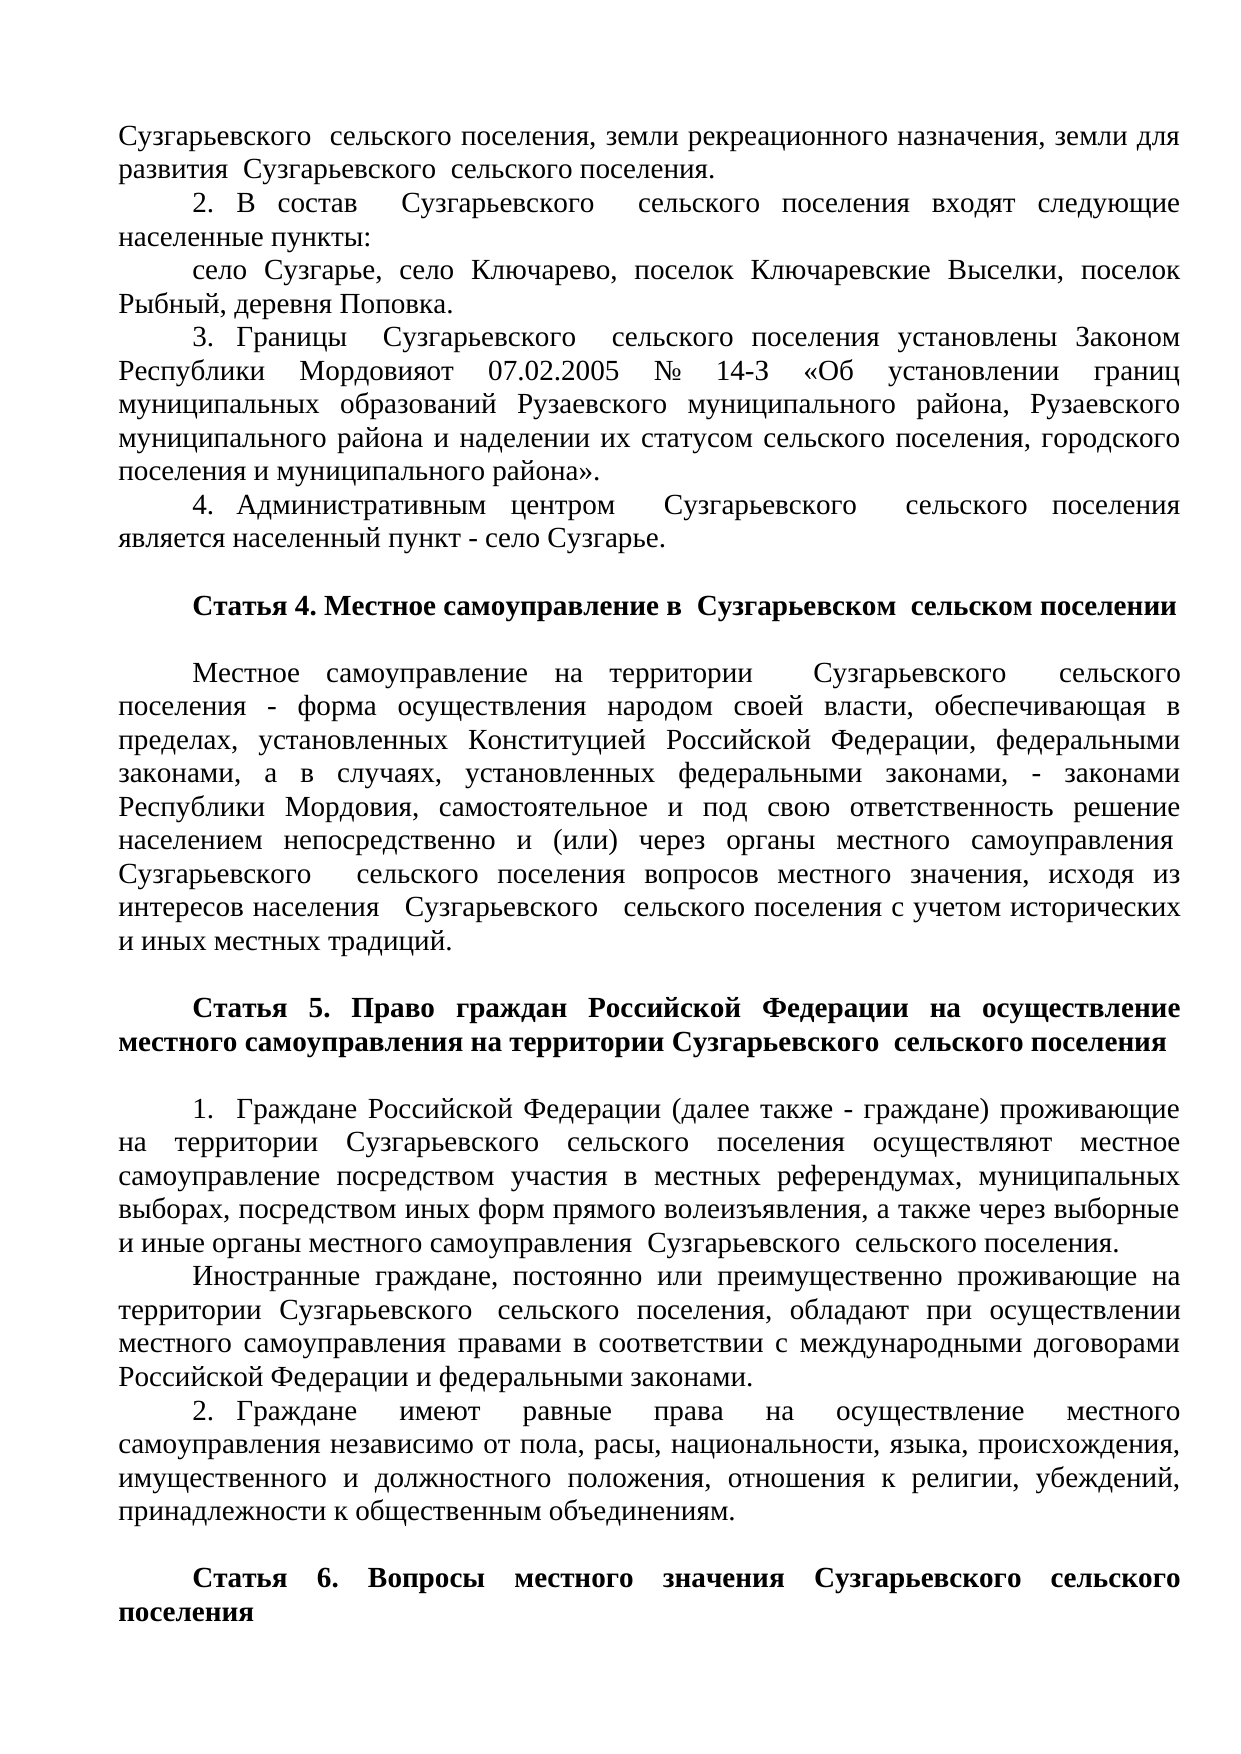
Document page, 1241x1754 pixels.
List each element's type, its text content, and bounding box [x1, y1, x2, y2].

text Статья 5. Право граждан Российской Федерации на осуществление местного самоуправления на территории Сузгарьевского сельского поселения [118, 990, 1181, 1057]
list Административным центром Сузгарьевского сельского поселения является населенный пункт - село Сузгарье. [118, 487, 1181, 554]
text Статья 4. Местное самоуправление в Сузгарьевском сельском поселении [118, 588, 1181, 621]
list Граждане Российской Федерации (далее также - граждане) проживающие на территории Сузгарьевского сельского поселения осуществляют местное самоуправление посредством участия в местных референдумах, муниципальных выборах, посредством иных форм прямого волеизъявления, а также через выборные и иные органы местного самоуправления Сузгарьевского сельского поселения. [118, 1091, 1181, 1258]
list В состав Сузгарьевского сельского поселения входят следующие населенные пункты: [118, 185, 1181, 252]
list Сузгарьевского сельского поселения, земли рекреационного назначения, земли для развития Сузгарьевского сельского поселения. [118, 118, 1181, 185]
text Местное самоуправление на территории Сузгарьевского сельского поселения - форма осуществления народом своей власти, обеспечивающая в пределах, установленных Конституцией Российской Федерации, федеральными законами, а в случаях, установленных федеральными законами, - законами Республики Мордовия, самостоятельное и под свою ответственность решение населением непосредственно и (или) через органы местного самоуправления Сузгарьевского сельского поселения вопросов местного значения, исходя из интересов населения Сузгарьевского сельского поселения с учетом исторических и иных местных традиций. [118, 655, 1181, 957]
text Статья 6. Вопросы местного значения Сузгарьевского сельского поселения [118, 1560, 1181, 1627]
text село Сузгарье, село Ключарево, поселок Ключаревские Выселки, поселок Рыбный, деревня Поповка. [118, 252, 1181, 319]
list Граждане имеют равные права на осуществление местного самоуправления независимо от пола, расы, национальности, языка, происхождения, имущественного и должностного положения, отношения к религии, убеждений, принадлежности к общественным объединениям. [118, 1393, 1181, 1527]
list Границы Сузгарьевского сельского поселения установлены Законом Республики Мордовияот 07.02.2005 № 14-З «Об установлении границ муниципальных образований Рузаевского муниципального района, Рузаевского муниципального района и наделении их статусом сельского поселения, городского поселения и муниципального района». [118, 319, 1181, 487]
text Иностранные граждане, постоянно или преимущественно проживающие на территории Сузгарьевского сельского поселения, обладают при осуществлении местного самоуправления правами в соответствии с международными договорами Российской Федерации и федеральными законами. [118, 1258, 1181, 1393]
